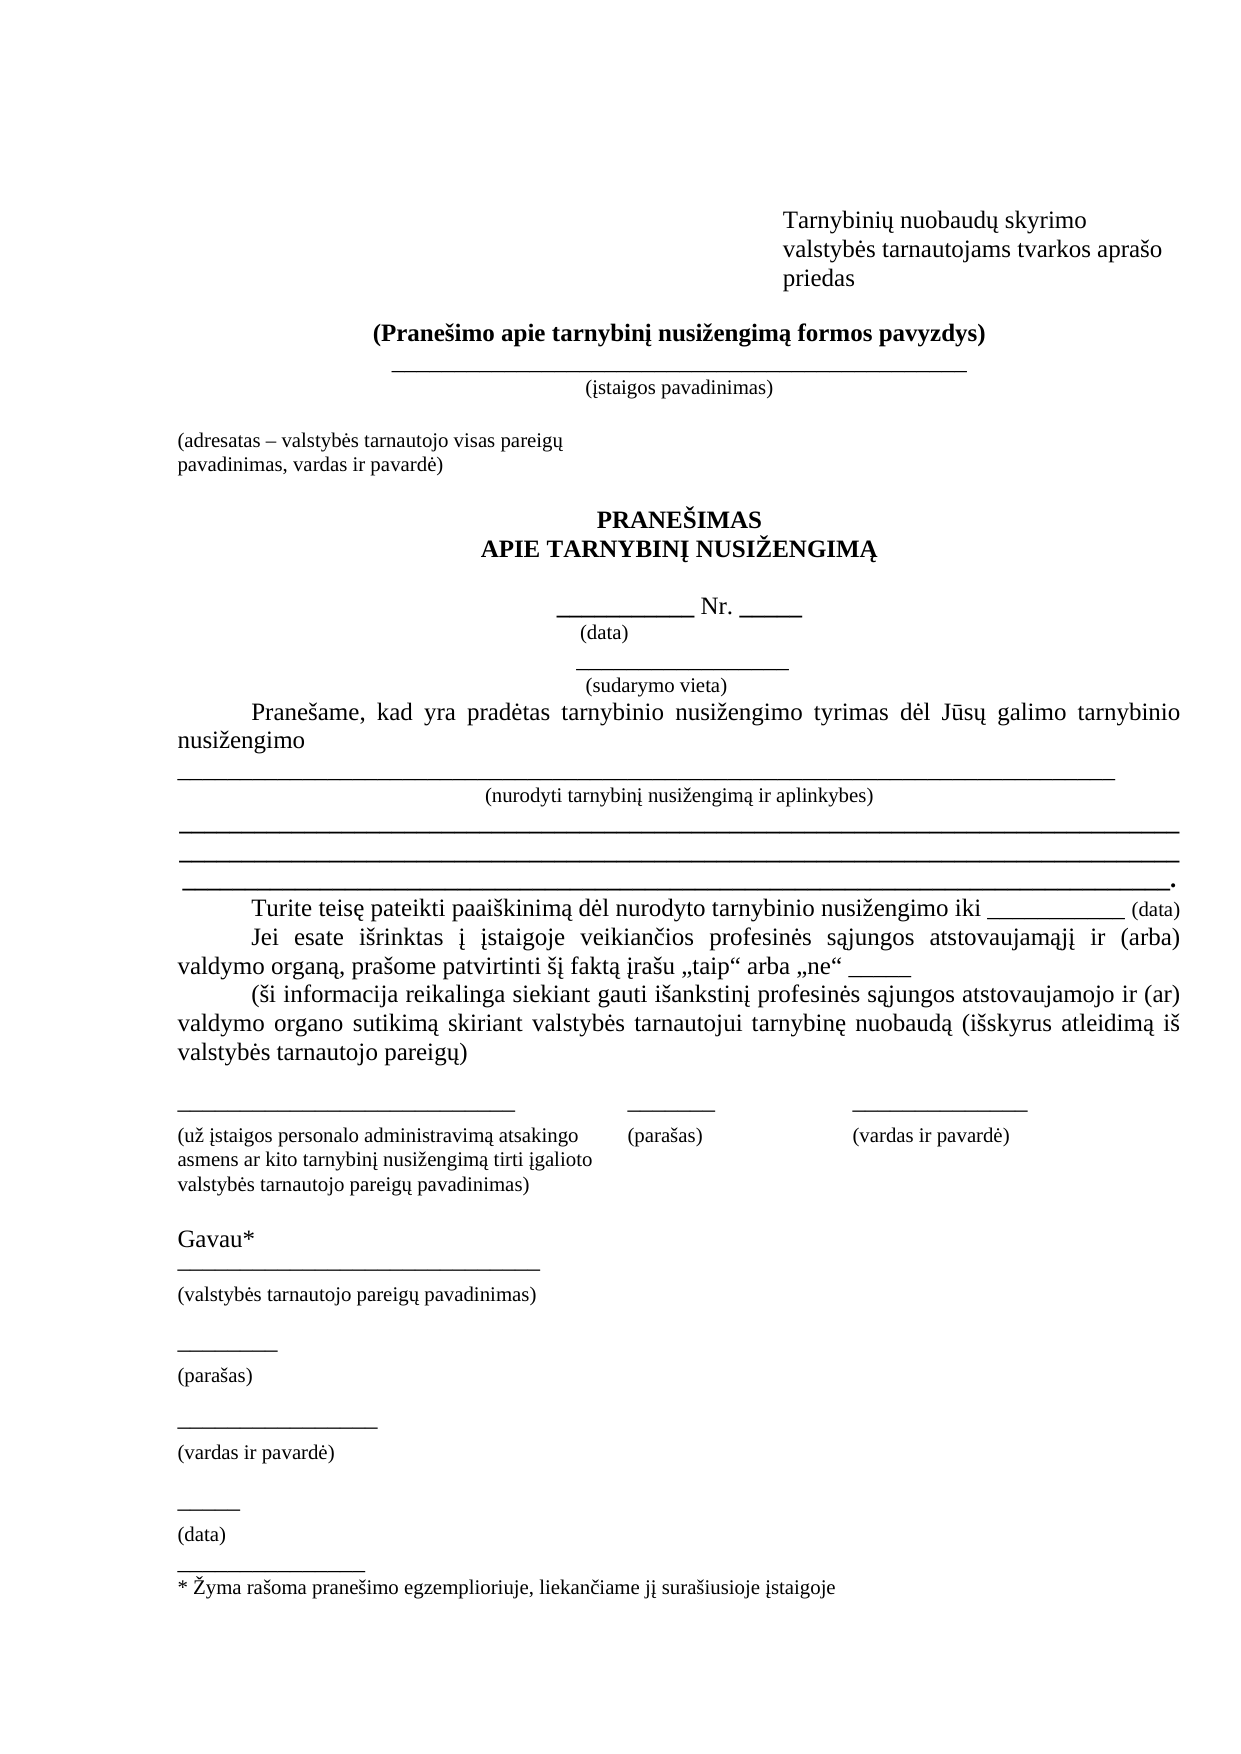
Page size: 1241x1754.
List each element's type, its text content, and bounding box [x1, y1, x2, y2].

text (adresatas – valstybės tarnautojo visas pareigų [177, 428, 1181, 452]
text valstybės tarnautojams tvarkos aprašo [783, 234, 1181, 263]
text Tarnybinių nuobaudų skyrimo [783, 205, 1181, 234]
text (sudarymo vieta) [477, 673, 1181, 697]
text ––––– [177, 1493, 1181, 1522]
text ___________ Nr. _____ [177, 591, 1181, 620]
text (Pranešimo apie tarnybinį nusižengimą formos pavyzdys) [177, 318, 1181, 346]
text Turite teisę pateikti paaiškinimą dėl nurodyto tarnybinio nusižengimo iki ___________ (data) [177, 893, 1181, 922]
text (parašas) [177, 1363, 1181, 1387]
text ––––––––––––––––––––––––––– ––––––– –––––––––––––– [177, 1094, 1181, 1123]
text PRANEŠIMAS [177, 505, 1181, 534]
text * Žyma rašoma pranešimo egzemplioriuje, liekančiame jį surašiusioje įstaigoje [177, 1574, 1181, 1599]
text ______________________________________________ [177, 346, 1181, 375]
text –––––––––––––––– [177, 1411, 1181, 1440]
text (už įstaigos personalo administravimą atsakingo (parašas) (vardas ir pavardė) [177, 1123, 1181, 1147]
text _________________ [177, 644, 1181, 673]
text priedas [783, 263, 1181, 291]
text _______________ [177, 1546, 1181, 1574]
text –––––––– [177, 1334, 1181, 1363]
text Jei esate išrinktas į įstaigoje veikiančios profesinės sąjungos atstovaujamąjį ir (arba) valdymo organą, prašome patvirtinti šį faktą įrašu „taip“ arba „ne“ _____ [177, 922, 1181, 979]
text (vardas ir pavardė) [177, 1440, 1181, 1464]
text _______________________________________________________________________________________________________________________________________________________________________________________________________________________________________________. [177, 807, 1181, 893]
text pavadinimas, vardas ir pavardė) [177, 452, 1181, 476]
text Gavau* [177, 1224, 1181, 1253]
text (data) [477, 620, 1181, 644]
text APIE TARNYBINĮ NUSIŽENGIMĄ [177, 534, 1181, 562]
text (įstaigos pavadinimas) [177, 375, 1181, 399]
text (nurodyti tarnybinį nusižengimą ir aplinkybes) [177, 783, 1181, 807]
text valstybės tarnautojo pareigų pavadinimas) [177, 1171, 1181, 1196]
text ––––––––––––––––––––––––––––– [177, 1253, 1181, 1282]
text asmens ar kito tarnybinį nusižengimą tirti įgalioto [177, 1147, 1181, 1171]
text Pranešame, kad yra pradėtas tarnybinio nusižengimo tyrimas dėl Jūsų galimo tarnybinio nusižengimo ___________________________________________________________________________ [177, 697, 1181, 783]
text (valstybės tarnautojo pareigų pavadinimas) [177, 1282, 1181, 1306]
text (ši informacija reikalinga siekiant gauti išankstinį profesinės sąjungos atstovaujamojo ir (ar) valdymo organo sutikimą skiriant valstybės tarnautojui tarnybinę nuobaudą (išskyrus atleidimą iš valstybės tarnautojo pareigų) [177, 979, 1181, 1066]
text (data) [177, 1522, 1181, 1546]
